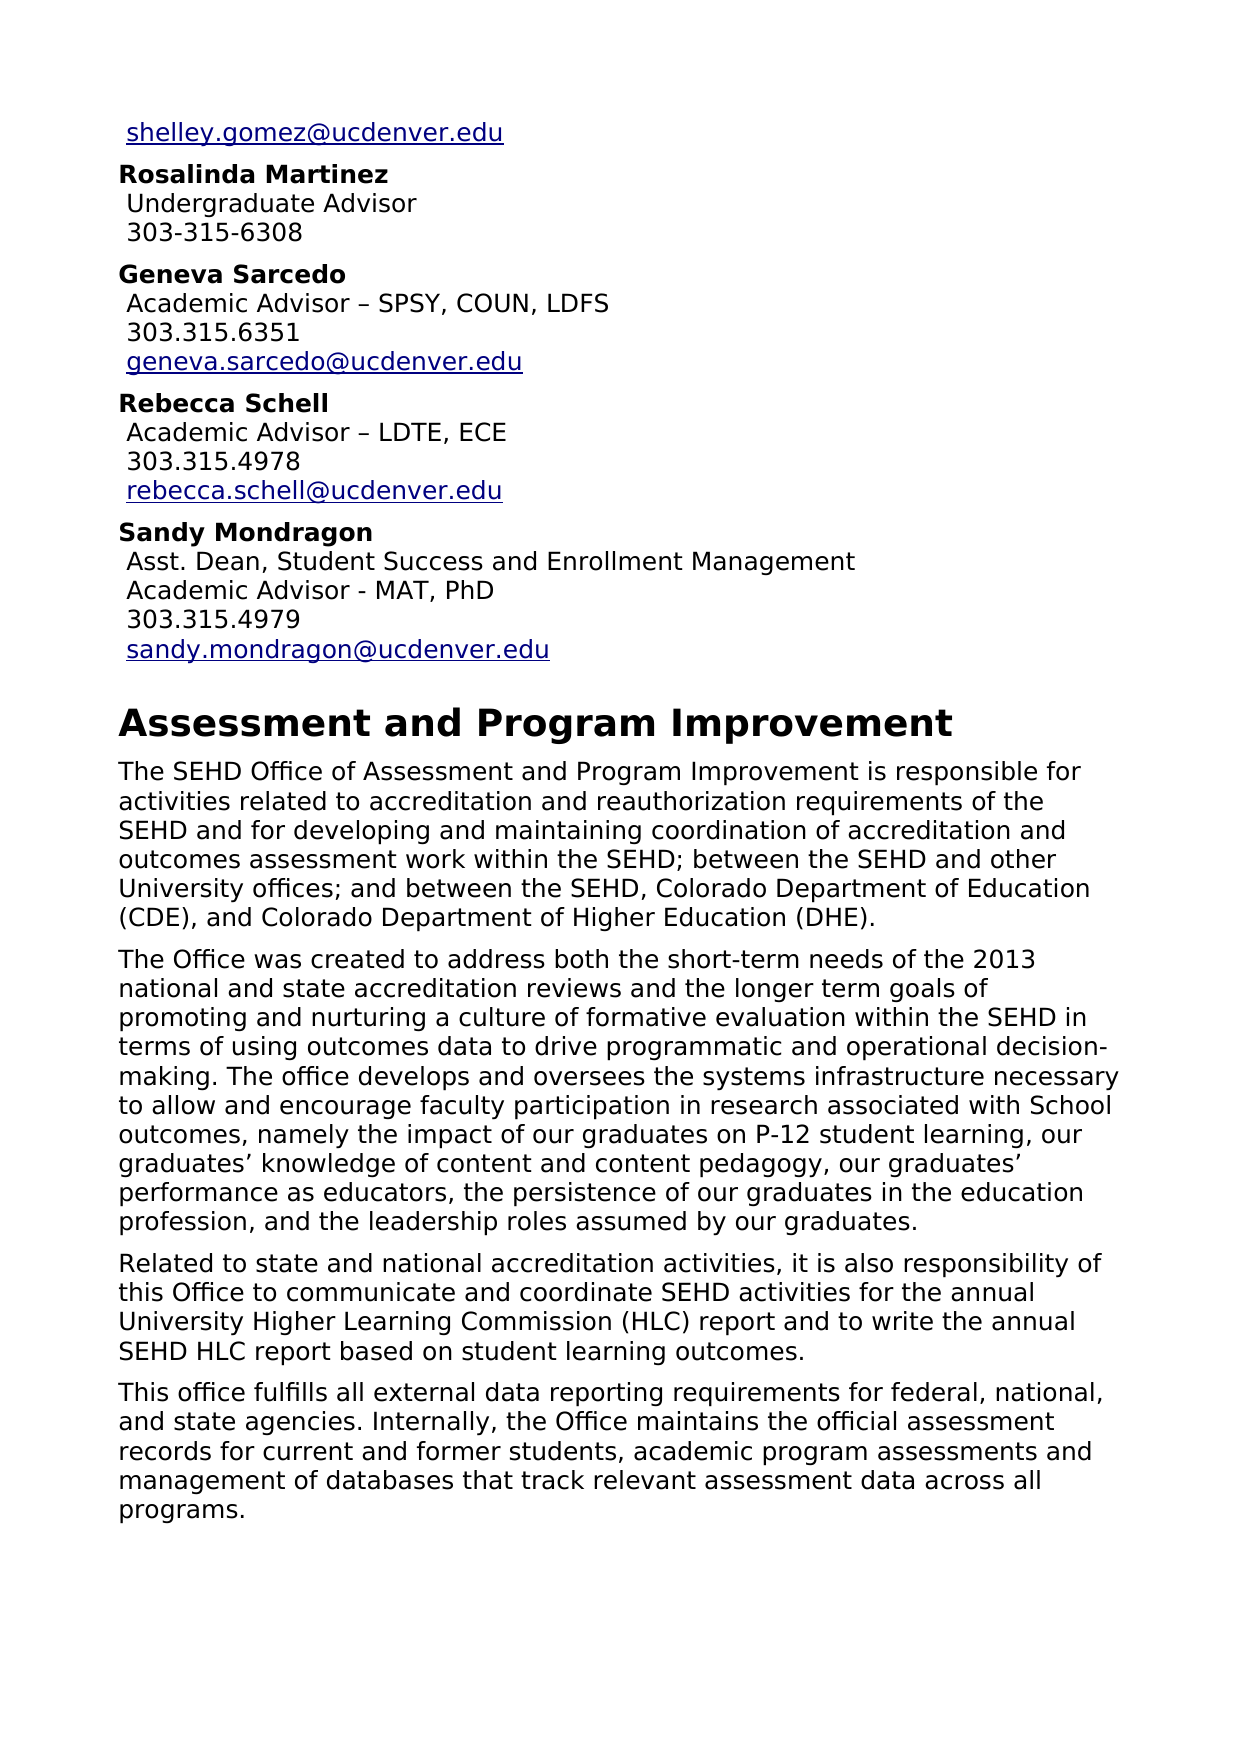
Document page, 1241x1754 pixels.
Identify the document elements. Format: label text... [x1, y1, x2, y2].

text shelley.gomez@ucdenver.edu [118, 118, 1122, 147]
text Rebecca Schell Academic Advisor – LDTE, ECE 303.315.4978 rebecca.schell@ucdenver.edu [118, 389, 1122, 506]
text The Office was created to address both the short-term needs of the 2013 national and state accreditation reviews and the longer term goals of promoting and nurturing a culture of formative evaluation within the SEHD in terms of using outcomes data to drive programmatic and operational decision-making. The office develops and oversees the systems infrastructure necessary to allow and encourage faculty participation in research associated with School outcomes, namely the impact of our graduates on P-12 student learning, our graduates’ knowledge of content and content pedagogy, our graduates’ performance as educators, the persistence of our graduates in the education profession, and the leadership roles assumed by our graduates. [118, 945, 1122, 1237]
text The SEHD Office of Assessment and Program Improvement is responsible for activities related to accreditation and reauthorization requirements of the SEHD and for developing and maintaining coordination of accreditation and outcomes assessment work within the SEHD; between the SEHD and other University offices; and between the SEHD, Colorado Department of Education (CDE), and Colorado Department of Higher Education (DHE). [118, 758, 1122, 933]
text Related to state and national accreditation activities, it is also responsibility of this Office to communicate and coordinate SEHD activities for the annual University Higher Learning Commission (HLC) report and to write the annual SEHD HLC report based on student learning outcomes. [118, 1249, 1122, 1366]
text Sandy Mondragon Asst. Dean, Student Success and Enrollment Management Academic Advisor - MAT, PhD 303.315.4979 sandy.mondragon@ucdenver.edu [118, 518, 1122, 664]
text Rosalinda Martinez Undergraduate Advisor 303-315-6308 [118, 160, 1122, 247]
text Geneva Sarcedo Academic Advisor – SPSY, COUN, LDFS 303.315.6351 geneva.sarcedo@ucdenver.edu [118, 260, 1122, 376]
subtitle Assessment and Program Improvement [118, 701, 1122, 745]
text This office fulfills all external data reporting requirements for federal, national, and state agencies. Internally, the Office maintains the official assessment records for current and former students, academic program assessments and management of databases that track relevant assessment data across all programs. [118, 1378, 1122, 1524]
